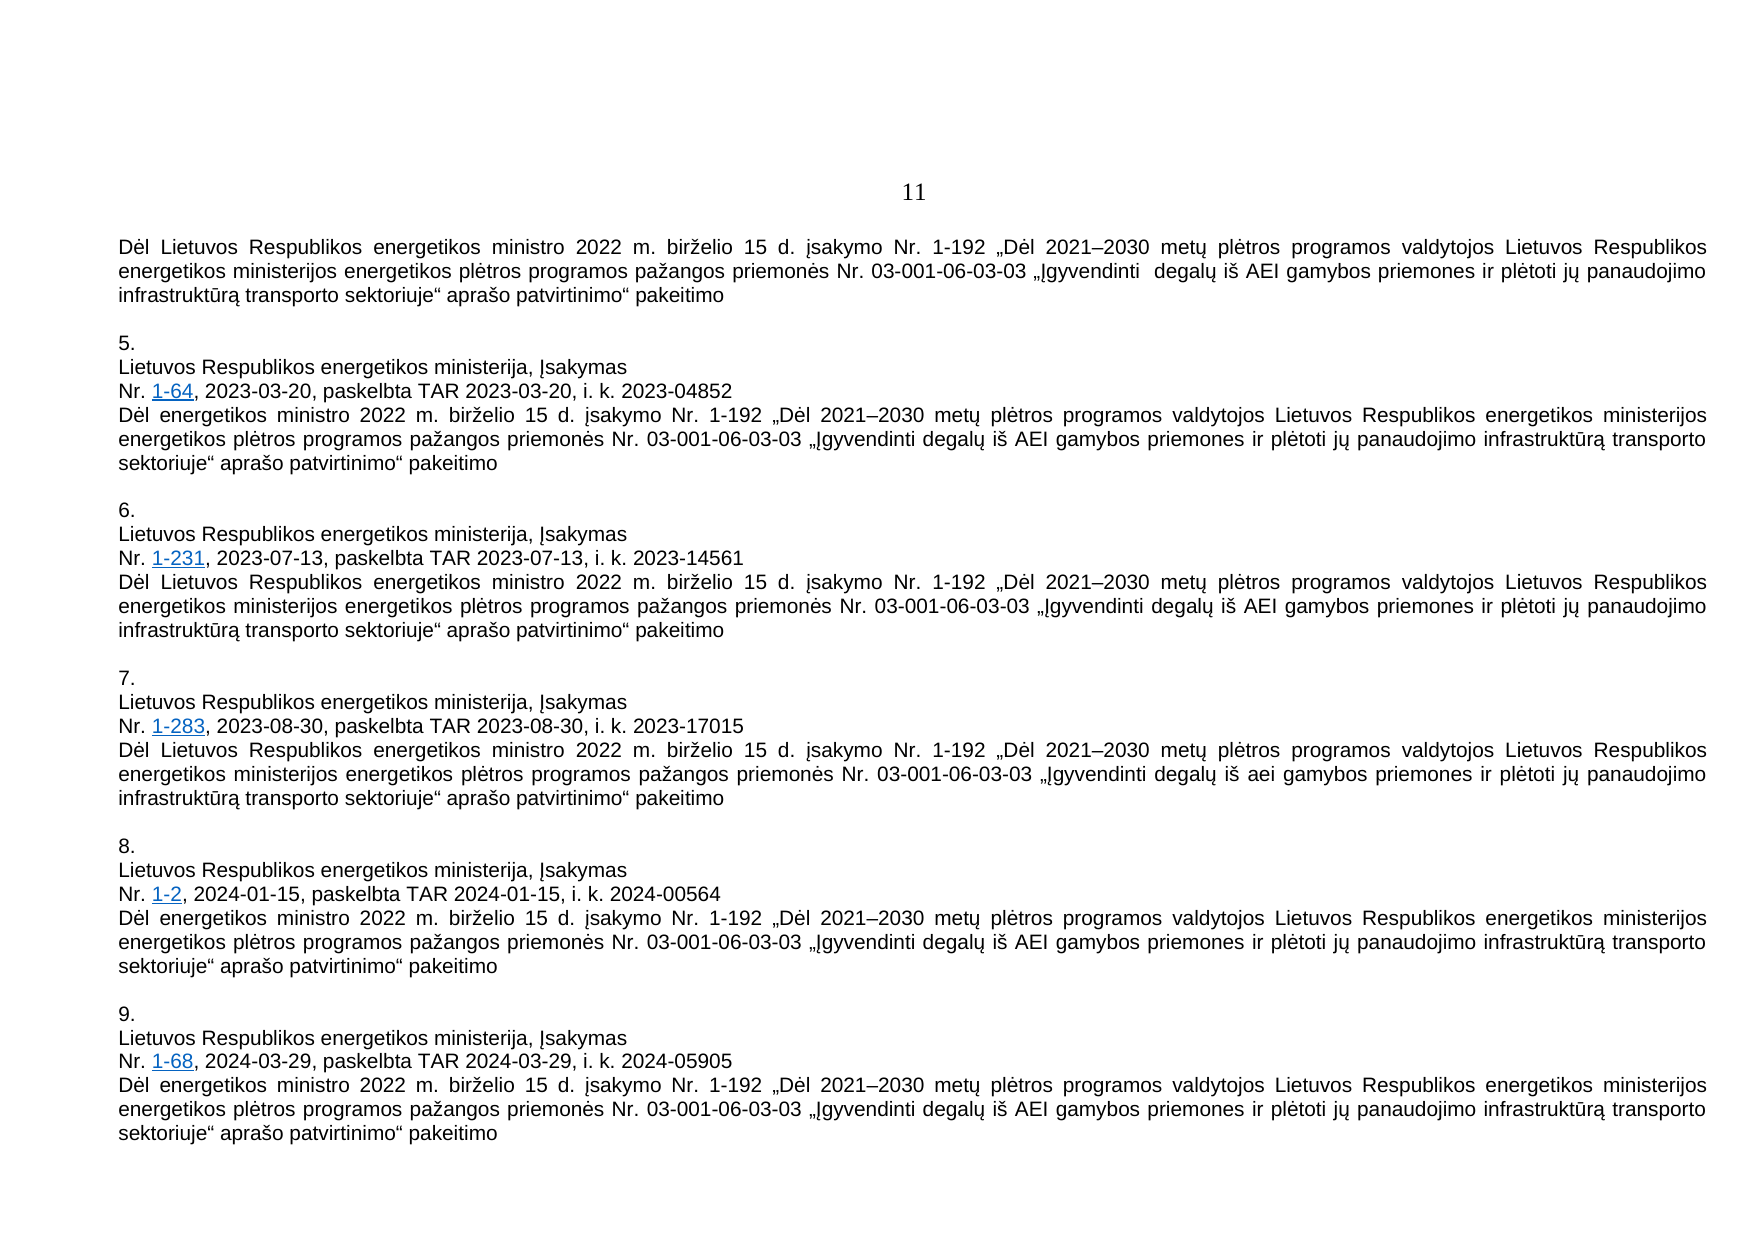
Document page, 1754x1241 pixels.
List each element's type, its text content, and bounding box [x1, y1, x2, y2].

text 5. [118, 331, 1709, 354]
text Nr. 1-283, 2023-08-30, paskelbta TAR 2023-08-30, i. k. 2023-17015 [118, 714, 1709, 738]
text Dėl Lietuvos Respublikos energetikos ministro 2022 m. birželio 15 d. įsakymo Nr. 1-192 „Dėl 2021–2030 metų plėtros programos valdytojos Lietuvos Respublikos energetikos ministerijos energetikos plėtros programos pažangos priemonės Nr. 03-001-06-03-03 „Įgyvendinti degalų iš AEI gamybos priemones ir plėtoti jų panaudojimo infrastruktūrą transporto sektoriuje“ aprašo patvirtinimo“ pakeitimo [118, 235, 1709, 307]
text Nr. 1-68, 2024-03-29, paskelbta TAR 2024-03-29, i. k. 2024-05905 [118, 1049, 1709, 1073]
text 8. [118, 834, 1709, 858]
text Lietuvos Respublikos energetikos ministerija, Įsakymas [118, 690, 1709, 714]
text Lietuvos Respublikos energetikos ministerija, Įsakymas [118, 354, 1709, 378]
text Dėl Lietuvos Respublikos energetikos ministro 2022 m. birželio 15 d. įsakymo Nr. 1-192 „Dėl 2021–2030 metų plėtros programos valdytojos Lietuvos Respublikos energetikos ministerijos energetikos plėtros programos pažangos priemonės Nr. 03-001-06-03-03 „Įgyvendinti degalų iš aei gamybos priemones ir plėtoti jų panaudojimo infrastruktūrą transporto sektoriuje“ aprašo patvirtinimo“ pakeitimo [118, 738, 1709, 810]
text Nr. 1-64, 2023-03-20, paskelbta TAR 2023-03-20, i. k. 2023-04852 [118, 378, 1709, 402]
text Lietuvos Respublikos energetikos ministerija, Įsakymas [118, 1025, 1709, 1049]
text Nr. 1-231, 2023-07-13, paskelbta TAR 2023-07-13, i. k. 2023-14561 [118, 546, 1709, 570]
text Dėl energetikos ministro 2022 m. birželio 15 d. įsakymo Nr. 1-192 „Dėl 2021–2030 metų plėtros programos valdytojos Lietuvos Respublikos energetikos ministerijos energetikos plėtros programos pažangos priemonės Nr. 03-001-06-03-03 „Įgyvendinti degalų iš AEI gamybos priemones ir plėtoti jų panaudojimo infrastruktūrą transporto sektoriuje“ aprašo patvirtinimo“ pakeitimo [118, 402, 1709, 474]
text Lietuvos Respublikos energetikos ministerija, Įsakymas [118, 858, 1709, 882]
text Dėl Lietuvos Respublikos energetikos ministro 2022 m. birželio 15 d. įsakymo Nr. 1-192 „Dėl 2021–2030 metų plėtros programos valdytojos Lietuvos Respublikos energetikos ministerijos energetikos plėtros programos pažangos priemonės Nr. 03-001-06-03-03 „Įgyvendinti degalų iš AEI gamybos priemones ir plėtoti jų panaudojimo infrastruktūrą transporto sektoriuje“ aprašo patvirtinimo“ pakeitimo [118, 570, 1709, 642]
text Lietuvos Respublikos energetikos ministerija, Įsakymas [118, 522, 1709, 546]
text 6. [118, 498, 1709, 522]
text Dėl energetikos ministro 2022 m. birželio 15 d. įsakymo Nr. 1-192 „Dėl 2021–2030 metų plėtros programos valdytojos Lietuvos Respublikos energetikos ministerijos energetikos plėtros programos pažangos priemonės Nr. 03-001-06-03-03 „Įgyvendinti degalų iš AEI gamybos priemones ir plėtoti jų panaudojimo infrastruktūrą transporto sektoriuje“ aprašo patvirtinimo“ pakeitimo [118, 906, 1709, 977]
text Dėl energetikos ministro 2022 m. birželio 15 d. įsakymo Nr. 1-192 „Dėl 2021–2030 metų plėtros programos valdytojos Lietuvos Respublikos energetikos ministerijos energetikos plėtros programos pažangos priemonės Nr. 03-001-06-03-03 „Įgyvendinti degalų iš AEI gamybos priemones ir plėtoti jų panaudojimo infrastruktūrą transporto sektoriuje“ aprašo patvirtinimo“ pakeitimo [118, 1073, 1709, 1145]
text 7. [118, 666, 1709, 690]
text 9. [118, 1001, 1709, 1025]
text Nr. 1-2, 2024-01-15, paskelbta TAR 2024-01-15, i. k. 2024-00564 [118, 882, 1709, 906]
